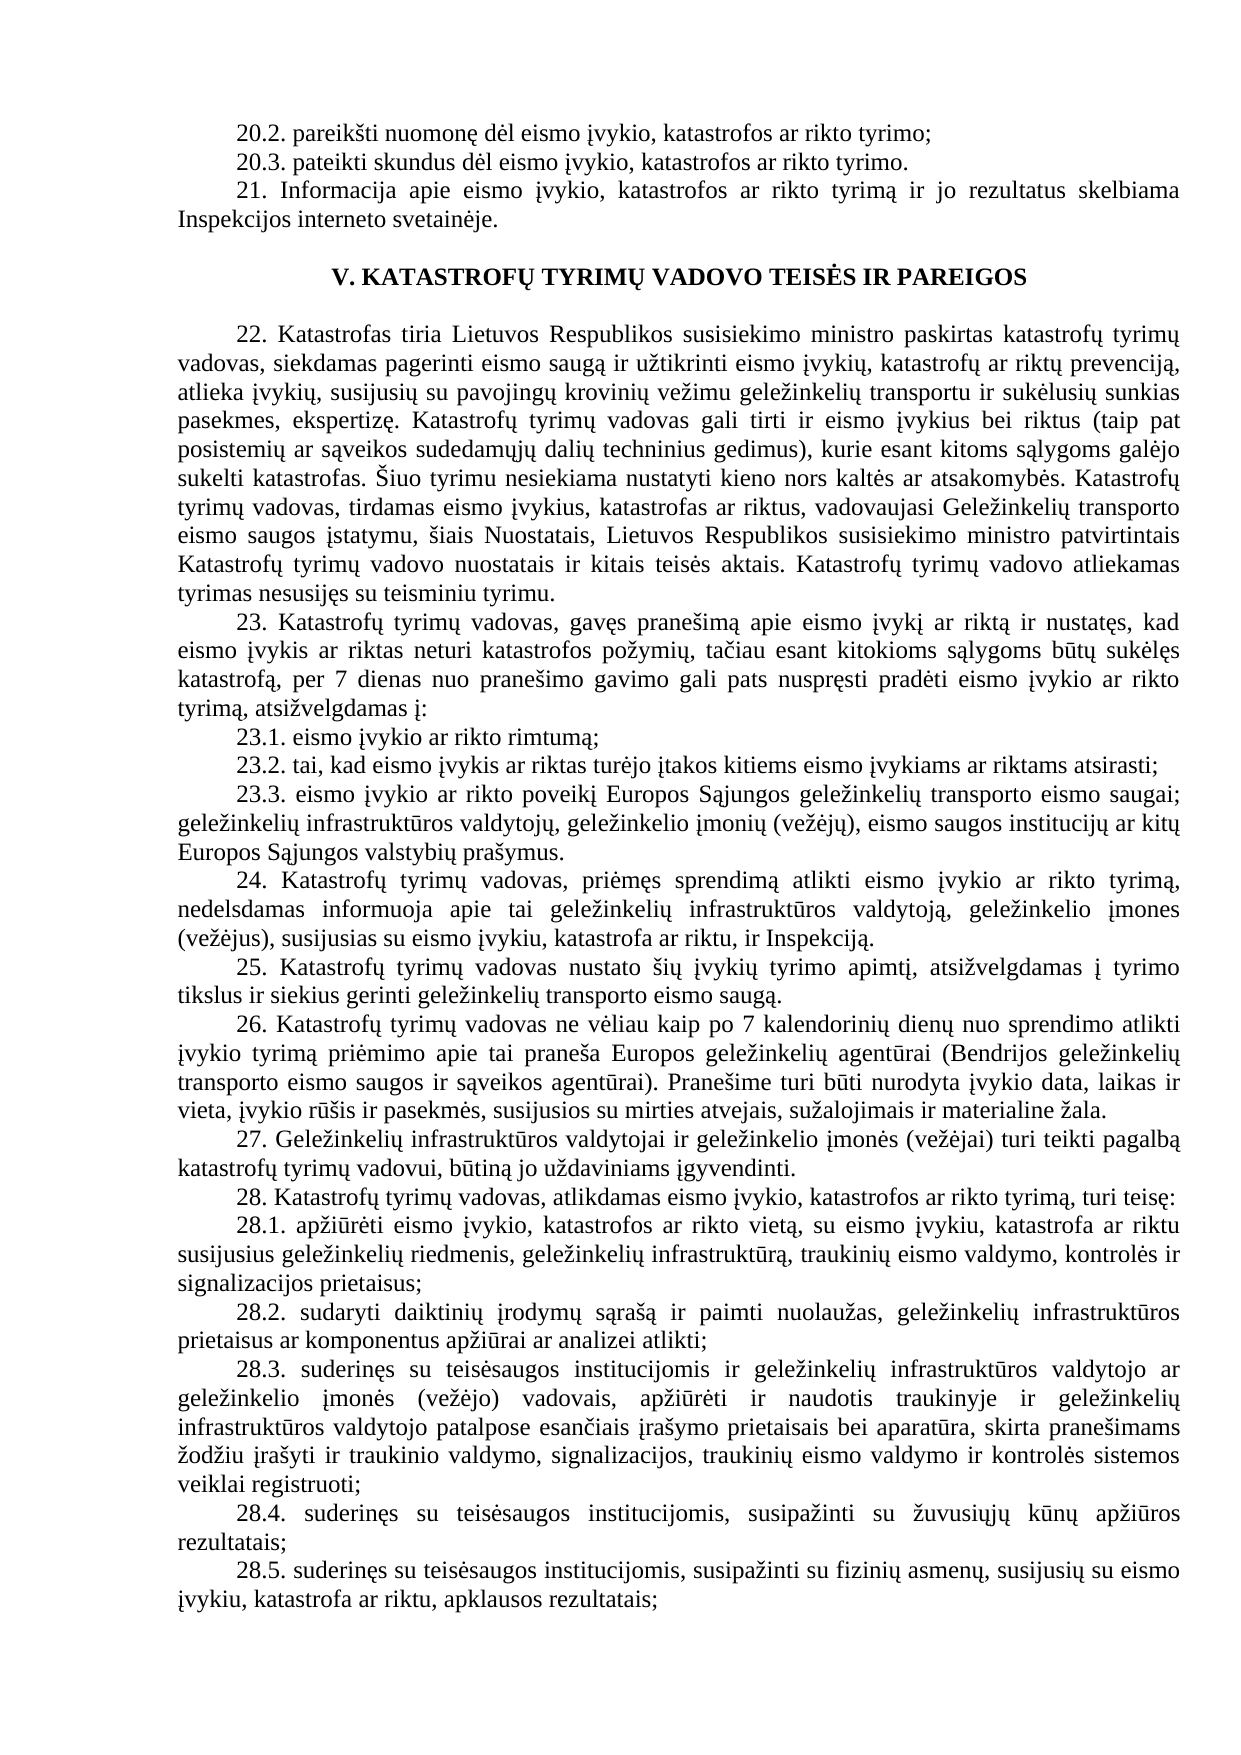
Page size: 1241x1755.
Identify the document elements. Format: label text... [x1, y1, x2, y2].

text 22. Katastrofas tiria Lietuvos Respublikos susisiekimo ministro paskirtas katastrofų tyrimų vadovas, siekdamas pagerinti eismo saugą ir užtikrinti eismo įvykių, katastrofų ar riktų prevenciją, atlieka įvykių, susijusių su pavojingų krovinių vežimu geležinkelių transportu ir sukėlusių sunkias pasekmes, ekspertizę. Katastrofų tyrimų vadovas gali tirti ir eismo įvykius bei riktus (taip pat posistemių ar sąveikos sudedamųjų dalių techninius gedimus), kurie esant kitoms sąlygoms galėjo sukelti katastrofas. Šiuo tyrimu nesiekiama nustatyti kieno nors kaltės ar atsakomybės. Katastrofų tyrimų vadovas, tirdamas eismo įvykius, katastrofas ar riktus, vadovaujasi Geležinkelių transporto eismo saugos įstatymu, šiais Nuostatais, Lietuvos Respublikos susisiekimo ministro patvirtintais Katastrofų tyrimų vadovo nuostatais ir kitais teisės aktais. Katastrofų tyrimų vadovo atliekamas tyrimas nesusijęs su teisminiu tyrimu. [177, 319, 1181, 607]
text 23.2. tai, kad eismo įvykis ar riktas turėjo įtakos kitiems eismo įvykiams ar riktams atsirasti; [177, 751, 1181, 779]
text 21. Informacija apie eismo įvykio, katastrofos ar rikto tyrimą ir jo rezultatus skelbiama Inspekcijos interneto svetainėje. [177, 176, 1181, 233]
text V. KATASTROFŲ TYRIMŲ VADOVO TEISĖS IR PAREIGOS [177, 262, 1181, 291]
text 28.2. sudaryti daiktinių įrodymų sąrašą ir paimti nuolaužas, geležinkelių infrastruktūros prietaisus ar komponentus apžiūrai ar analizei atlikti; [177, 1297, 1181, 1354]
text 23.3. eismo įvykio ar rikto poveikį Europos Sąjungos geležinkelių transporto eismo saugai; geležinkelių infrastruktūros valdytojų, geležinkelio įmonių (vežėjų), eismo saugos institucijų ar kitų Europos Sąjungos valstybių prašymus. [177, 779, 1181, 866]
text 28. Katastrofų tyrimų vadovas, atlikdamas eismo įvykio, katastrofos ar rikto tyrimą, turi teisę: [177, 1182, 1181, 1211]
text 28.4. suderinęs su teisėsaugos institucijomis, susipažinti su žuvusiųjų kūnų apžiūros rezultatais; [177, 1498, 1181, 1556]
text 23. Katastrofų tyrimų vadovas, gavęs pranešimą apie eismo įvykį ar riktą ir nustatęs, kad eismo įvykis ar riktas neturi katastrofos požymių, tačiau esant kitokioms sąlygoms būtų sukėlęs katastrofą, per 7 dienas nuo pranešimo gavimo gali pats nuspręsti pradėti eismo įvykio ar rikto tyrimą, atsižvelgdamas į: [177, 607, 1181, 722]
text 23.1. eismo įvykio ar rikto rimtumą; [177, 722, 1181, 751]
text 27. Geležinkelių infrastruktūros valdytojai ir geležinkelio įmonės (vežėjai) turi teikti pagalbą katastrofų tyrimų vadovui, būtiną jo uždaviniams įgyvendinti. [177, 1124, 1181, 1182]
text 24. Katastrofų tyrimų vadovas, priėmęs sprendimą atlikti eismo įvykio ar rikto tyrimą, nedelsdamas informuoja apie tai geležinkelių infrastruktūros valdytoją, geležinkelio įmones (vežėjus), susijusias su eismo įvykiu, katastrofa ar riktu, ir Inspekciją. [177, 866, 1181, 952]
text 28.5. suderinęs su teisėsaugos institucijomis, susipažinti su fizinių asmenų, susijusių su eismo įvykiu, katastrofa ar riktu, apklausos rezultatais; [177, 1556, 1181, 1613]
text 28.1. apžiūrėti eismo įvykio, katastrofos ar rikto vietą, su eismo įvykiu, katastrofa ar riktu susijusius geležinkelių riedmenis, geležinkelių infrastruktūrą, traukinių eismo valdymo, kontrolės ir signalizacijos prietaisus; [177, 1211, 1181, 1297]
text 28.3. suderinęs su teisėsaugos institucijomis ir geležinkelių infrastruktūros valdytojo ar geležinkelio įmonės (vežėjo) vadovais, apžiūrėti ir naudotis traukinyje ir geležinkelių infrastruktūros valdytojo patalpose esančiais įrašymo prietaisais bei aparatūra, skirta pranešimams žodžiu įrašyti ir traukinio valdymo, signalizacijos, traukinių eismo valdymo ir kontrolės sistemos veiklai registruoti; [177, 1354, 1181, 1498]
text 25. Katastrofų tyrimų vadovas nustato šių įvykių tyrimo apimtį, atsižvelgdamas į tyrimo tikslus ir siekius gerinti geležinkelių transporto eismo saugą. [177, 952, 1181, 1009]
text 20.3. pateikti skundus dėl eismo įvykio, katastrofos ar rikto tyrimo. [177, 147, 1181, 176]
text 20.2. pareikšti nuomonę dėl eismo įvykio, katastrofos ar rikto tyrimo; [177, 118, 1181, 147]
text 26. Katastrofų tyrimų vadovas ne vėliau kaip po 7 kalendorinių dienų nuo sprendimo atlikti įvykio tyrimą priėmimo apie tai praneša Europos geležinkelių agentūrai (Bendrijos geležinkelių transporto eismo saugos ir sąveikos agentūrai). Pranešime turi būti nurodyta įvykio data, laikas ir vieta, įvykio rūšis ir pasekmės, susijusios su mirties atvejais, sužalojimais ir materialine žala. [177, 1009, 1181, 1124]
